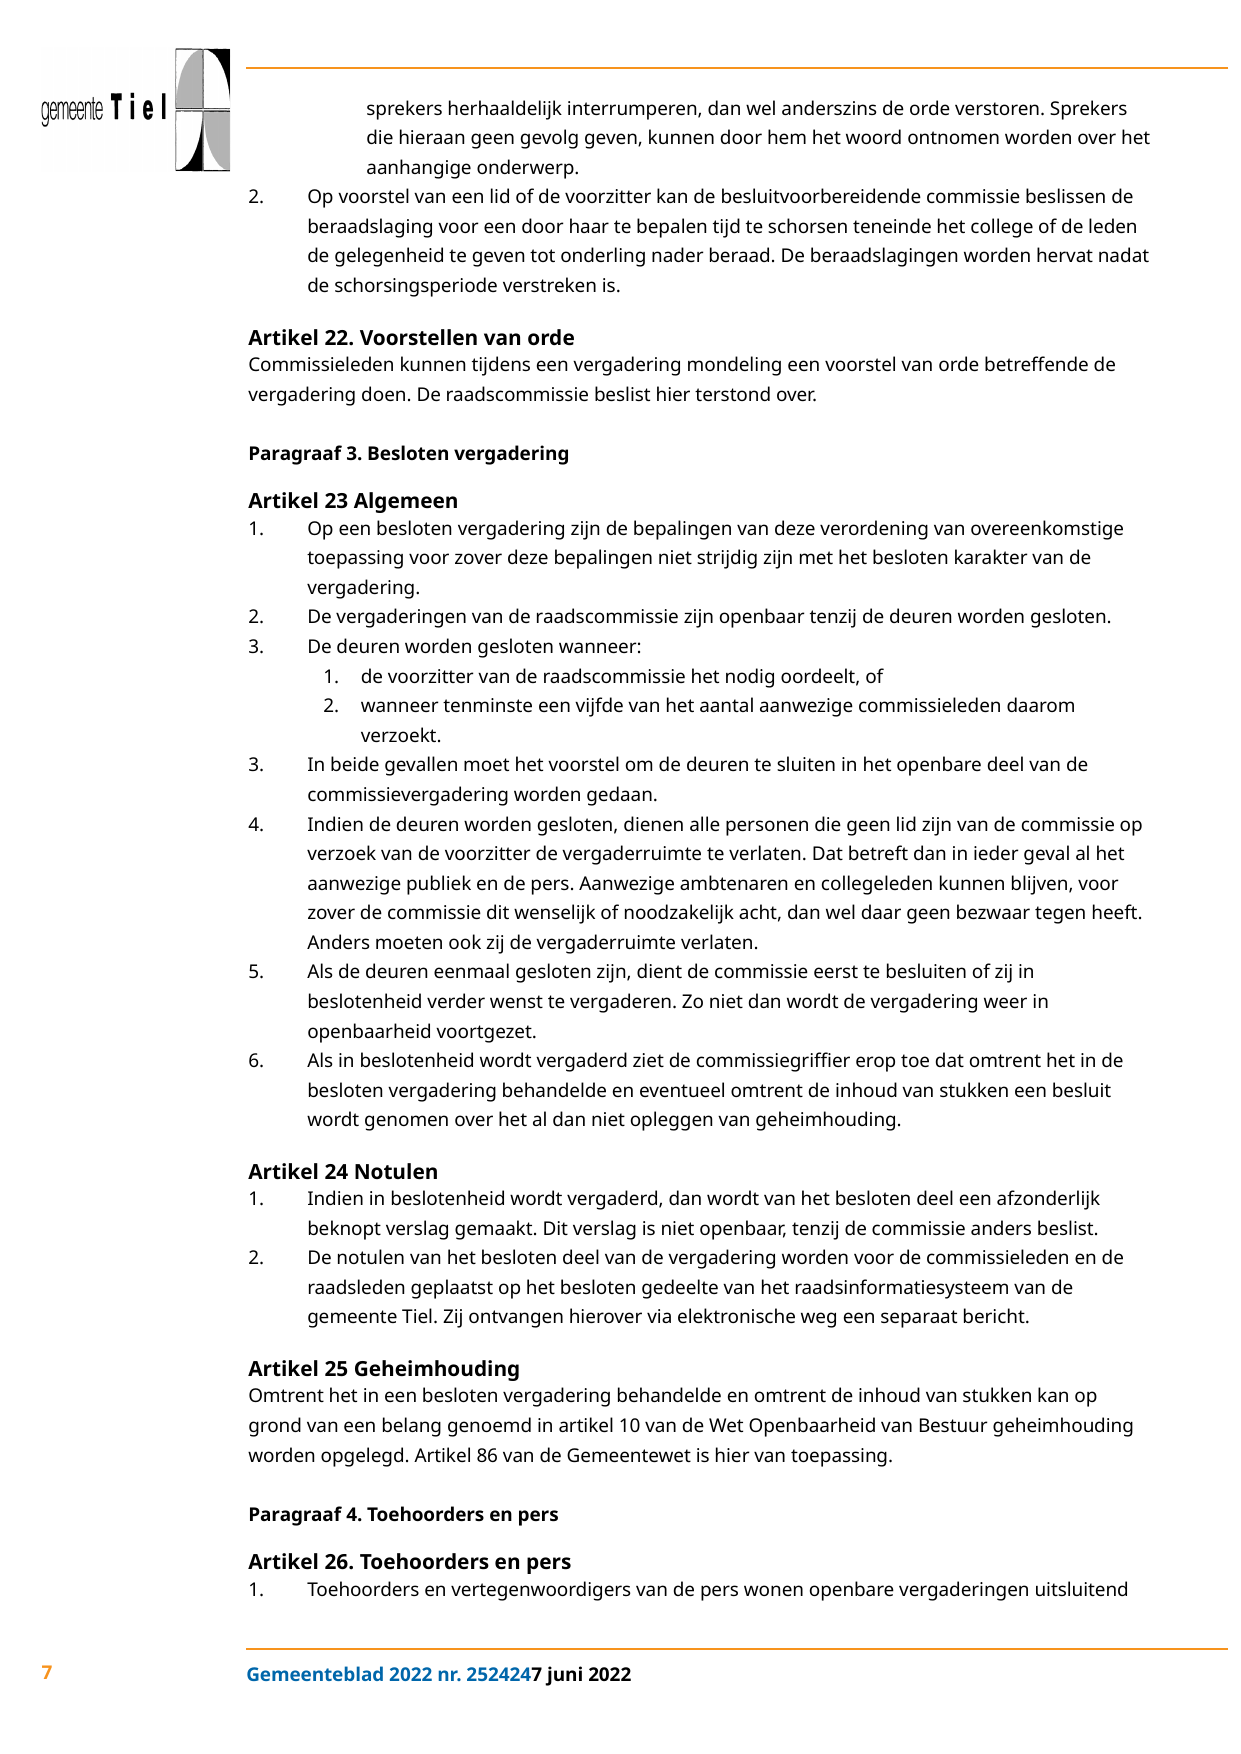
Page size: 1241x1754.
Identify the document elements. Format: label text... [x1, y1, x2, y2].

list Toehoorders en vertegenwoordigers van de pers wonen openbare vergaderingen uitsluitend [248, 1576, 1152, 1602]
list Op voorstel van een lid of de voorzitter kan de besluitvoorbereidende commissie beslissen de beraadslaging voor een door haar te bepalen tijd te schorsen teneinde het college of de leden de gelegenheid te geven tot onderling nader beraad. De beraadslagingen worden hervat nadat de schorsingsperiode verstreken is. [248, 183, 1152, 298]
text Omtrent het in een besloten vergadering behandelde en omtrent de inhoud van stukken kan op grond van een belang genoemd in artikel 10 van de Wet Openbaarheid van Bestuur geheimhouding worden opgelegd. Artikel 86 van de Gemeentewet is hier van toepassing. [248, 1383, 1152, 1467]
picture [41, 47, 231, 172]
list sprekers herhaaldelijk interrumperen, dan wel anderszins de orde verstoren. Sprekers die hieraan geen gevolg geven, kunnen door hem het woord ontnomen worden over het aanhangige onderwerp. [307, 95, 1152, 180]
list Indien de deuren worden gesloten, dienen alle personen die geen lid zijn van de commissie op verzoek van de voorzitter de vergaderruimte te verlaten. Dat betreft dan in ieder geval al het aanwezige publiek en de pers. Aanwezige ambtenaren en collegeleden kunnen blijven, voor zover de commissie dit wenselijk of noodzakelijk acht, dan wel daar geen bezwaar tegen heeft. Anders moeten ook zij de vergaderruimte verlaten. [248, 811, 1152, 955]
list In beide gevallen moet het voorstel om de deuren te sluiten in het openbare deel van de commissievergadering worden gedaan. [248, 752, 1152, 807]
list De deuren worden gesloten wanneer: [248, 633, 1152, 659]
list De notulen van het besloten deel van de vergadering worden voor de commissieleden en de raadsleden geplaatst op het besloten gedeelte van het raadsinformatiesysteem van de gemeente Tiel. Zij ontvangen hierover via elektronische weg een separaat bericht. [248, 1244, 1152, 1329]
list wanneer tenminste een vijfde van het aantal aanwezige commissieleden daarom verzoekt. [323, 692, 1152, 748]
text Commissieleden kunnen tijdens een vergadering mondeling een voorstel van orde betreffende de vergadering doen. De raadscommissie beslist hier terstond over. [248, 351, 1152, 406]
text Artikel 24 Notulen [248, 1157, 1152, 1185]
list De vergaderingen van de raadscommissie zijn openbaar tenzij de deuren worden gesloten. [248, 604, 1152, 629]
text Artikel 22. Voorstellen van orde [248, 323, 1152, 351]
text Artikel 26. Toehoorders en pers [248, 1547, 1152, 1576]
list Op een besloten vergadering zijn de bepalingen van deze verordening van overeenkomstige toepassing voor zover deze bepalingen niet strijdig zijn met het besloten karakter van de vergadering. [248, 515, 1152, 600]
text Artikel 25 Geheimhouding [248, 1354, 1152, 1383]
list Als de deuren eenmaal gesloten zijn, dient de commissie eerst te besluiten of zij in beslotenheid verder wenst te vergaderen. Zo niet dan wordt de vergadering weer in openbaarheid voortgezet. [248, 959, 1152, 1043]
list Indien in beslotenheid wordt vergaderd, dan wordt van het besloten deel een afzonderlijk beknopt verslag gemaakt. Dit verslag is niet openbaar, tenzij de commissie anders beslist. [248, 1185, 1152, 1241]
list Als in beslotenheid wordt vergaderd ziet de commissiegriffier erop toe dat omtrent het in de besloten vergadering behandelde en eventueel omtrent de inhoud van stukken een besluit wordt genomen over het al dan niet opleggen van geheimhouding. [248, 1047, 1152, 1132]
text Artikel 23 Algemeen [248, 486, 1152, 515]
list de voorzitter van de raadscommissie het nodig oordeelt, of [323, 663, 1152, 688]
text Paragraaf 3. Besloten vergadering [248, 440, 1152, 466]
text Paragraaf 4. Toehoorders en pers [248, 1501, 1152, 1527]
